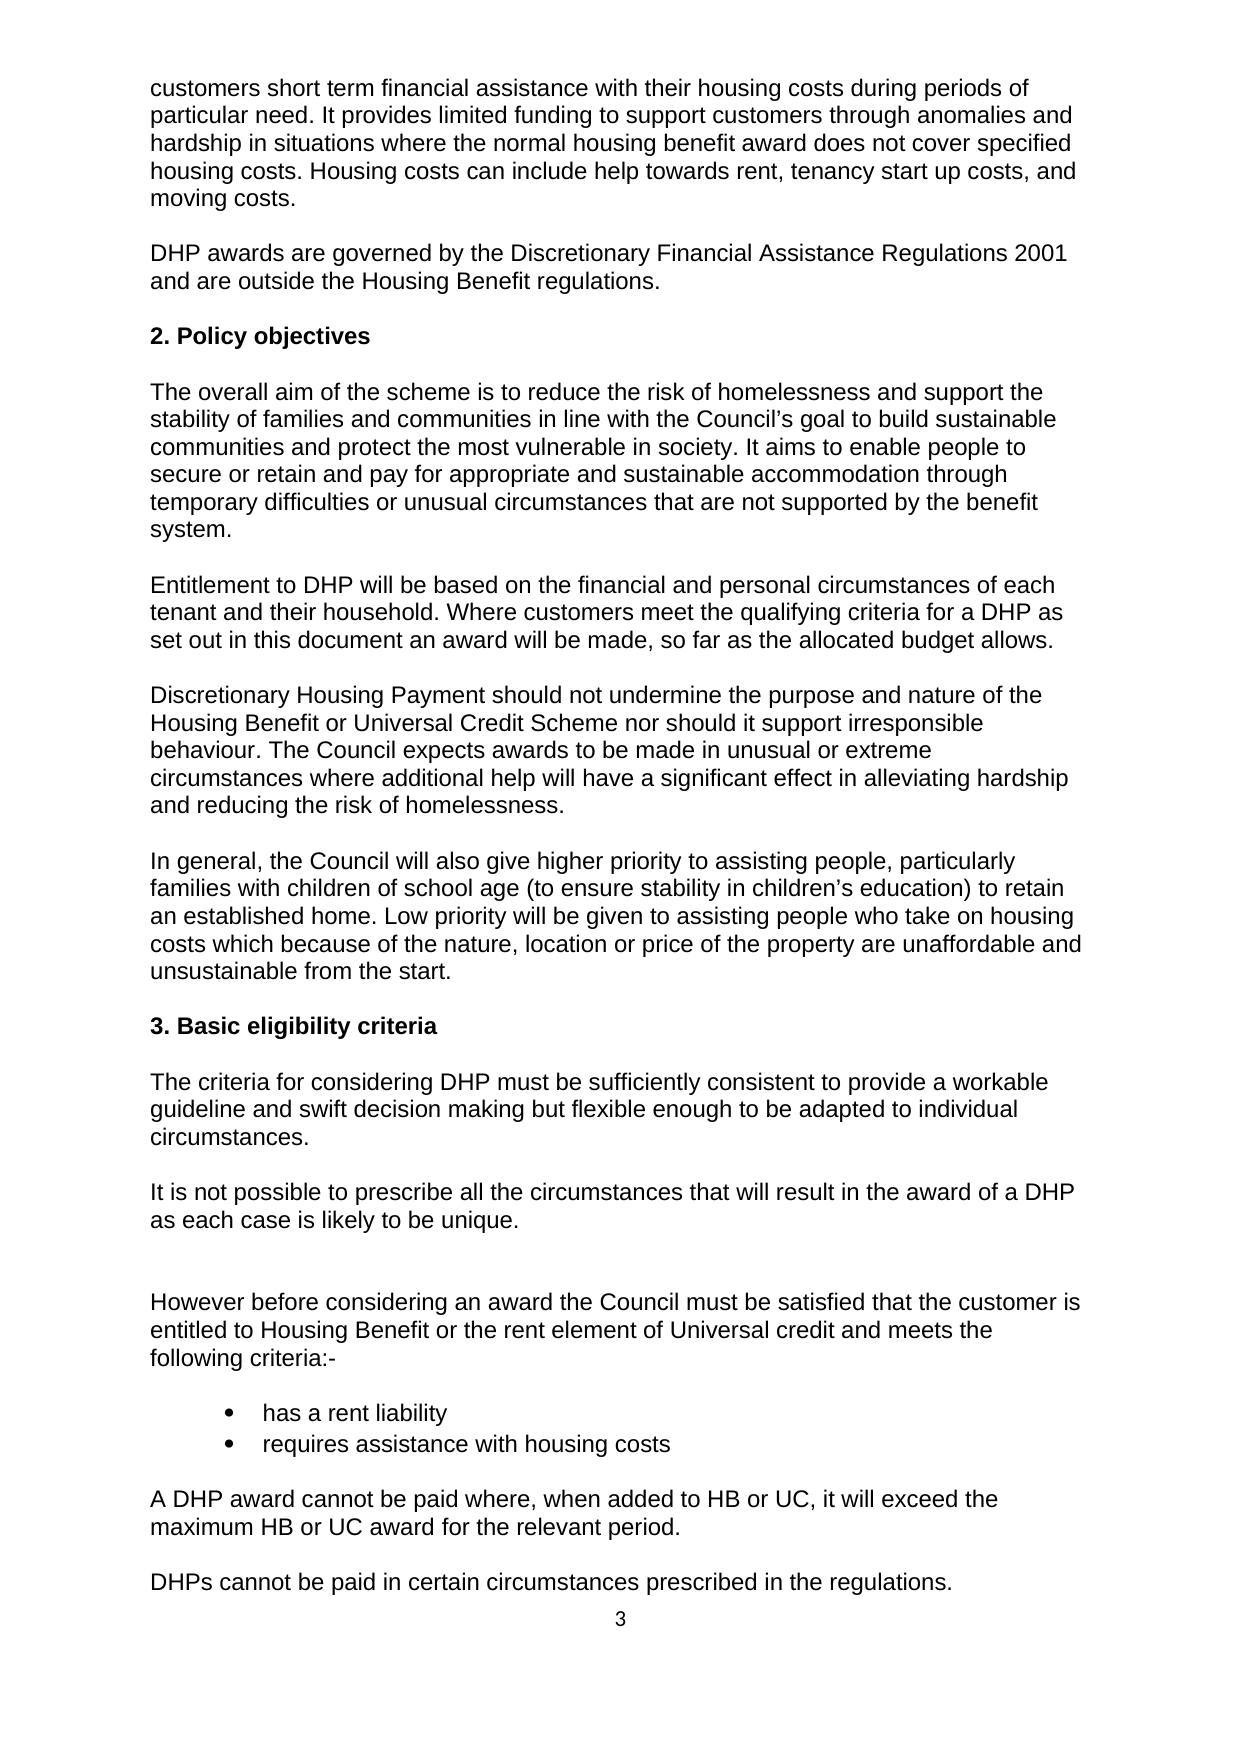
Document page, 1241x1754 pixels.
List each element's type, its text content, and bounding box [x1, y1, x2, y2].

text The overall aim of the scheme is to reduce the risk of homelessness and support the stability of families and communities in line with the Council’s goal to build sustainable communities and protect the most vulnerable in society. It aims to enable people to secure or retain and pay for appropriate and sustainable accommodation through temporary difficulties or unusual circumstances that are not supported by the benefit system. [150, 377, 1090, 543]
text Entitlement to DHP will be based on the financial and personal circumstances of each tenant and their household. Where customers meet the qualifying criteria for a DHP as set out in this document an award will be made, so far as the allocated budget allows. [150, 571, 1090, 653]
text The criteria for considering DHP must be sufficiently consistent to provide a workable guideline and swift decision making but flexible enough to be adapted to individual circumstances. [150, 1067, 1090, 1150]
text Discretionary Housing Payment should not undermine the purpose and nature of the Housing Benefit or Universal Credit Scheme nor should it support irresponsible behaviour. The Council expects awards to be made in unusual or extreme circumstances where additional help will have a significant effect in alleviating hardship and reducing the risk of homelessness. [150, 681, 1090, 819]
text A DHP award cannot be paid where, when added to HB or UC, it will exceed the maximum HB or UC award for the relevant period. [150, 1485, 1090, 1541]
text customers short term financial assistance with their housing costs during periods of particular need. It provides limited funding to support customers through anomalies and hardship in situations where the normal housing benefit award does not cover specified housing costs. Housing costs can include help towards rent, tenancy start up costs, and moving costs. [150, 74, 1090, 212]
text It is not possible to prescribe all the circumstances that will result in the award of a DHP as each case is likely to be unique. [150, 1178, 1090, 1233]
text 2. Policy objectives [150, 322, 1090, 350]
text 3. Basic eligibility criteria [150, 1012, 1090, 1040]
text DHPs cannot be paid in certain circumstances prescribed in the regulations. [150, 1541, 1090, 1596]
list requires assistance with housing costs [225, 1430, 1090, 1458]
text In general, the Council will also give higher priority to assisting people, particularly families with children of school age (to ensure stability in children’s education) to retain an established home. Low priority will be given to assisting people who take on housing costs which because of the nature, location or price of the property are unaffordable and unsustainable from the start. [150, 847, 1090, 985]
text DHP awards are governed by the Discretionary Financial Assistance Regulations 2001 and are outside the Housing Benefit regulations. [150, 239, 1090, 294]
list has a rent liability [225, 1399, 1090, 1426]
text However before considering an award the Council must be satisfied that the customer is entitled to Housing Benefit or the rent element of Universal credit and meets the following criteria:- [150, 1288, 1090, 1371]
